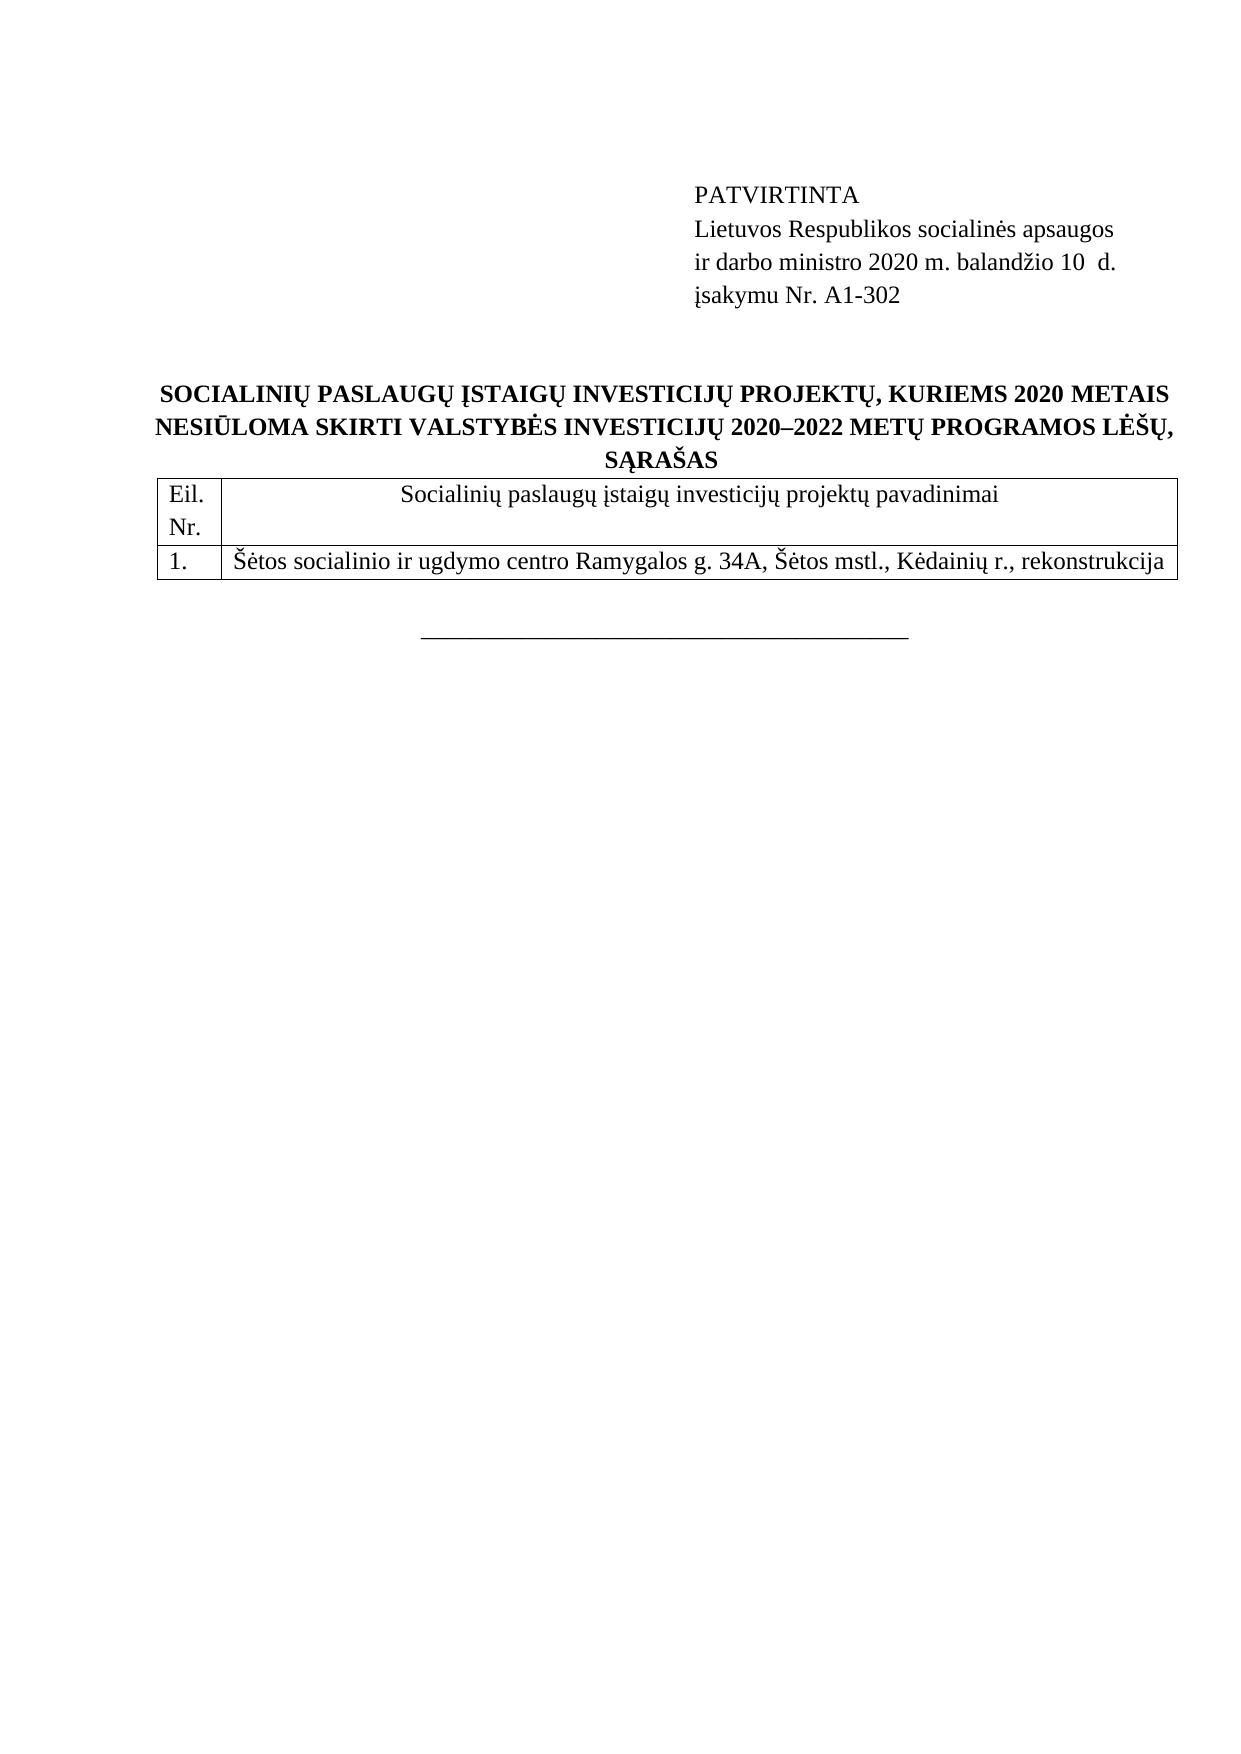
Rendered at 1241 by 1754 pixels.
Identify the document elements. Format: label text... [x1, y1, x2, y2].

table_cell 1. [158, 546, 221, 579]
text SOCIALINIŲ PASLAUGŲ ĮSTAIGŲ INVESTICIJŲ PROJEKTŲ, KURIEMS 2020 METAIS NESIŪLOMA SKIRTI VALSTYBĖS INVESTICIJŲ 2020–2022 METŲ PROGRAMOS LĖŠŲ, SĄRAŠAS [148, 379, 1181, 473]
table_header Socialinių paslaugų įstaigų investicijų projektų pavadinimai [222, 479, 1177, 545]
text PATVIRTINTA [694, 181, 1181, 209]
text įsakymu Nr. A1-302 [694, 280, 1181, 308]
text _______________________________________ [148, 613, 1181, 642]
table_cell Šėtos socialinio ir ugdymo centro Ramygalos g. 34A, Šėtos mstl., Kėdainių r., rekonstrukcija [222, 546, 1177, 579]
text Lietuvos Respublikos socialinės apsaugos [694, 214, 1181, 242]
table_header Eil. Nr. [158, 479, 221, 545]
text ir darbo ministro 2020 m. balandžio 10 d. [694, 247, 1181, 275]
